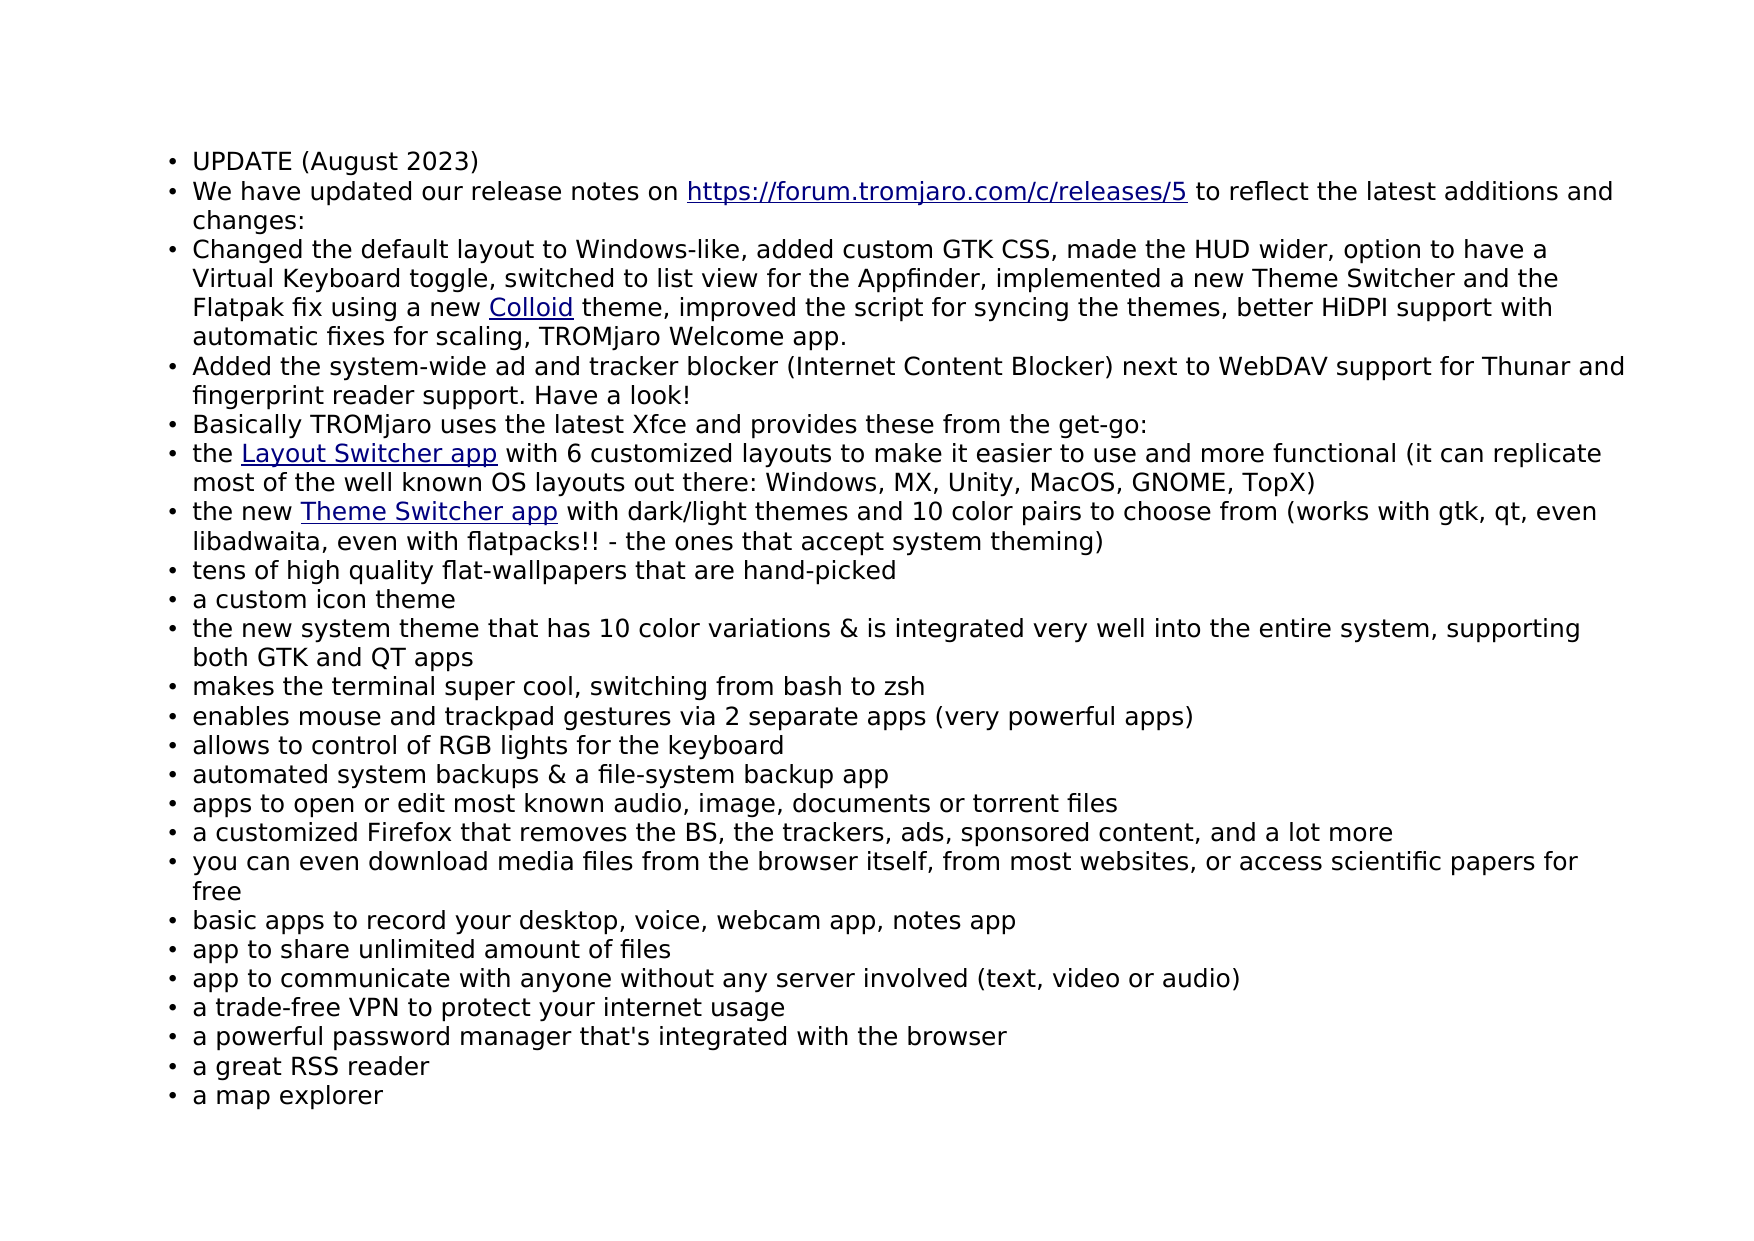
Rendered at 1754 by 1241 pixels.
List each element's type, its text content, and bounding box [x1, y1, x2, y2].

list the Layout Switcher app with 6 customized layouts to make it easier to use and more functional (it can replicate most of the well known OS layouts out there: Windows, MX, Unity, MacOS, GNOME, TopX) [177, 439, 1636, 498]
list enables mouse and trackpad gestures via 2 separate apps (very powerful apps) [177, 702, 1636, 731]
list app to communicate with anyone without any server involved (text, video or audio) [177, 964, 1636, 993]
list a customized Firefox that removes the BS, the trackers, ads, sponsored content, and a lot more [177, 818, 1636, 848]
list UPDATE (August 2023) [177, 148, 1636, 177]
list app to share unlimited amount of files [177, 935, 1636, 964]
list the new Theme Switcher app with dark/light themes and 10 color pairs to choose from (works with gtk, qt, even libadwaita, even with flatpacks!! - the ones that accept system theming) [177, 498, 1636, 556]
list apps to open or edit most known audio, image, documents or torrent files [177, 789, 1636, 818]
list basic apps to record your desktop, voice, webcam app, notes app [177, 906, 1636, 935]
list automated system backups & a file-system backup app [177, 760, 1636, 789]
list a map explorer [177, 1081, 1636, 1110]
list a custom icon theme [177, 585, 1636, 614]
list Added the system-wide ad and tracker blocker (Internet Content Blocker) next to WebDAV support for Thunar and fingerprint reader support. Have a look! [177, 352, 1636, 410]
list allows to control of RGB lights for the keyboard [177, 731, 1636, 760]
list the new system theme that has 10 color variations & is integrated very well into the entire system, supporting both GTK and QT apps [177, 614, 1636, 673]
list a trade-free VPN to protect your internet usage [177, 993, 1636, 1023]
list We have updated our release notes on https://forum.tromjaro.com/c/releases/5 to reflect the latest additions and changes: [177, 177, 1636, 235]
list tens of high quality flat-wallpapers that are hand-picked [177, 556, 1636, 585]
list a great RSS reader [177, 1052, 1636, 1081]
list makes the terminal super cool, switching from bash to zsh [177, 673, 1636, 702]
list a powerful password manager that's integrated with the browser [177, 1023, 1636, 1052]
list you can even download media files from the browser itself, from most websites, or access scientific papers for free [177, 848, 1636, 906]
list Basically TROMjaro uses the latest Xfce and provides these from the get-go: [177, 410, 1636, 439]
list Changed the default layout to Windows-like, added custom GTK CSS, made the HUD wider, option to have a Virtual Keyboard toggle, switched to list view for the Appfinder, implemented a new Theme Switcher and the Flatpak fix using a new Colloid theme, improved the script for syncing the themes, better HiDPI support with automatic fixes for scaling, TROMjaro Welcome app. [177, 235, 1636, 352]
